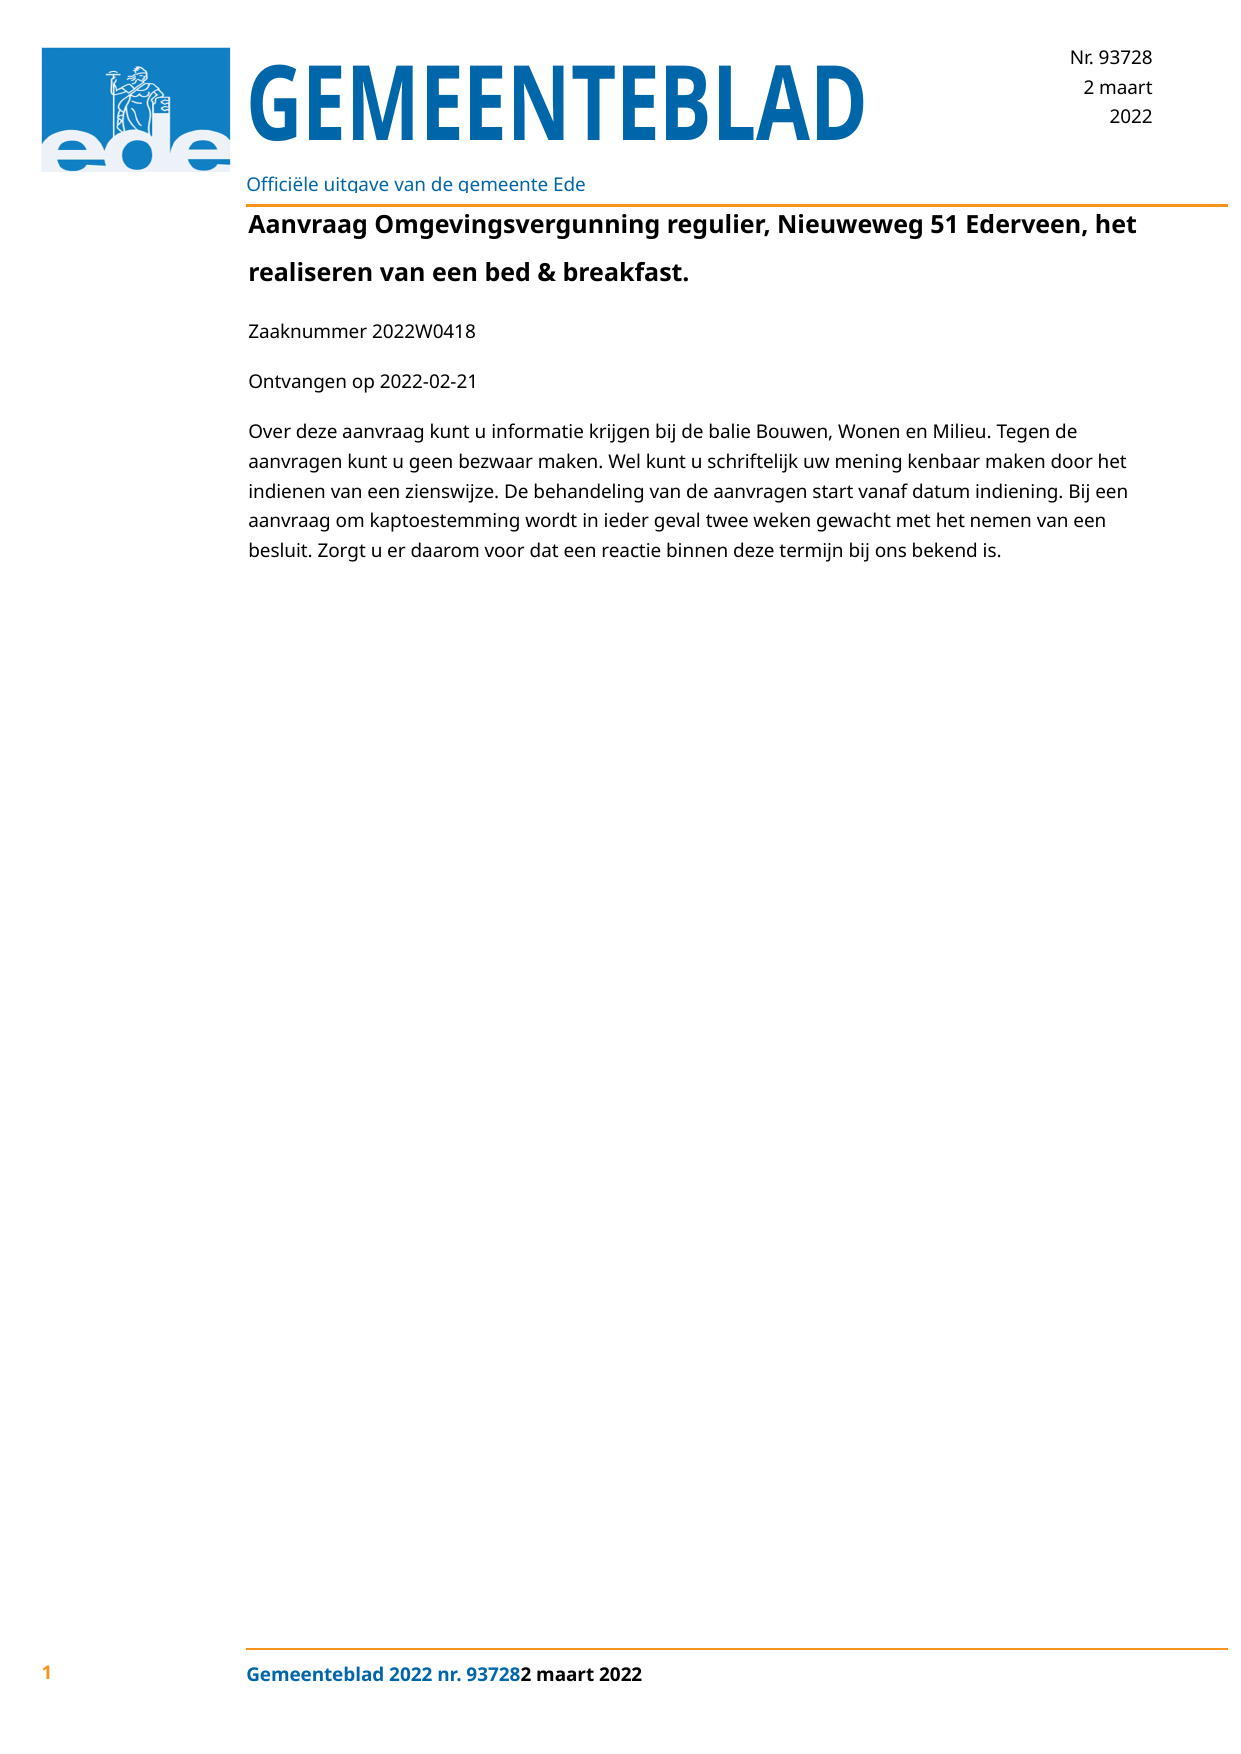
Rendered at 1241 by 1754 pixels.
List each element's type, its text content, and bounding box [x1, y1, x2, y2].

text Over deze aanvraag kunt u informatie krijgen bij de balie Bouwen, Wonen en Milieu. Tegen de aanvragen kunt u geen bezwaar maken. Wel kunt u schriftelijk uw mening kenbaar maken door het indienen van een zienswijze. De behandeling van de aanvragen start vanaf datum indiening. Bij een aanvraag om kaptoestemming wordt in ieder geval twee weken gewacht met het nemen van een besluit. Zorgt u er daarom voor dat een reactie binnen deze termijn bij ons bekend is. [248, 419, 1152, 563]
picture [41, 47, 231, 172]
text Aanvraag Omgevingsvergunning regulier, Nieuweweg 51 Ederveen, het realiseren van een bed & breakfast. [248, 207, 1152, 288]
text Zaaknummer 2022W0418 [248, 318, 1152, 344]
text Ontvangen op 2022-02-21 [248, 368, 1152, 394]
